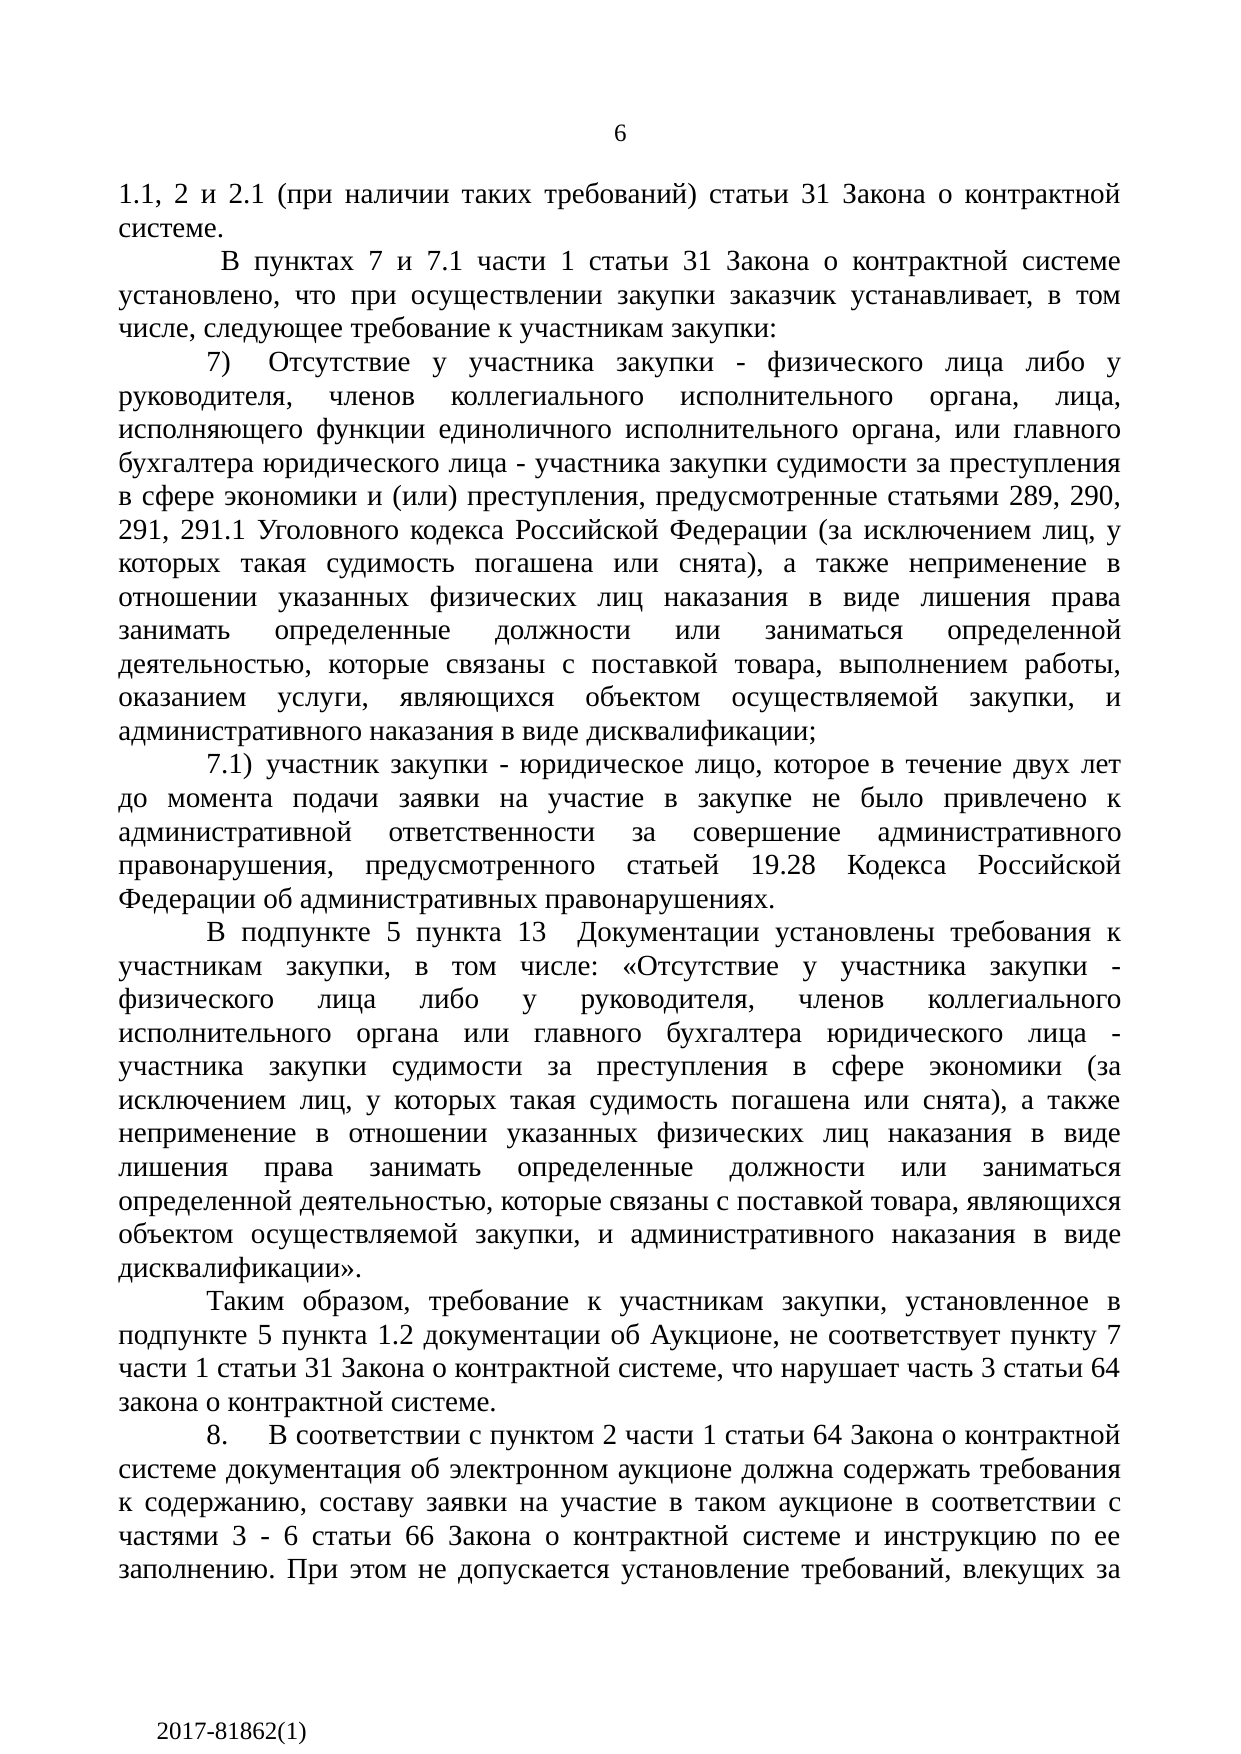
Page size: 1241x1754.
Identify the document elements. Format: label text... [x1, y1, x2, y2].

list В соответствии с пунктом 2 части 1 статьи 64 Закона о контрактной системе документация об электронном аукционе должна содержать требования к содержанию, составу заявки на участие в таком аукционе в соответствии с частями 3 - 6 статьи 66 Закона о контрактной системе и инструкцию по ее заполнению. При этом не допускается установление требований, влекущих за [118, 1417, 1122, 1585]
list участник закупки - юридическое лицо, которое в течение двух лет до момента подачи заявки на участие в закупке не было привлечено к административной ответственности за совершение административного правонарушения, предусмотренного статьей 19.28 Кодекса Российской Федерации об административных правонарушениях. [118, 747, 1122, 914]
text Таким образом, требование к участникам закупки, установленное в подпункте 5 пункта 1.2 документации об Аукционе, не соответствует пункту 7 части 1 статьи 31 Закона о контрактной системе, что нарушает часть 3 статьи 64 закона о контрактной системе. [118, 1283, 1122, 1417]
text В пунктах 7 и 7.1 части 1 статьи 31 Закона о контрактной системе установлено, что при осуществлении закупки заказчик устанавливает, в том числе, следующее требование к участникам закупки: [118, 243, 1122, 344]
text В подпункте 5 пункта 13 Документации установлены требования к участникам закупки, в том числе: «Отсутствие у участника закупки - физического лица либо у руководителя, членов коллегиального исполнительного органа или главного бухгалтера юридического лица - участника закупки судимости за преступления в сфере экономики (за исключением лиц, у которых такая судимость погашена или снята), а также неприменение в отношении указанных физических лиц наказания в виде лишения права занимать определенные должности или заниматься определенной деятельностью, которые связаны с поставкой товара, являющихся объектом осуществляемой закупки, и административного наказания в виде дисквалификации». [118, 914, 1122, 1283]
list Отсутствие у участника закупки - физического лица либо у руководителя, членов коллегиального исполнительного органа, лица, исполняющего функции единоличного исполнительного органа, или главного бухгалтера юридического лица - участника закупки судимости за преступления в сфере экономики и (или) преступления, предусмотренные статьями 289, 290, 291, 291.1 Уголовного кодекса Российской Федерации (за исключением лиц, у которых такая судимость погашена или снята), а также неприменение в отношении указанных физических лиц наказания в виде лишения права занимать определенные должности или заниматься определенной деятельностью, которые связаны с поставкой товара, выполнением работы, оказанием услуги, являющихся объектом осуществляемой закупки, и административного наказания в виде дисквалификации; [118, 344, 1122, 747]
list 1.1, 2 и 2.1 (при наличии таких требований) статьи 31 Закона о контрактной системе. [118, 176, 1122, 243]
